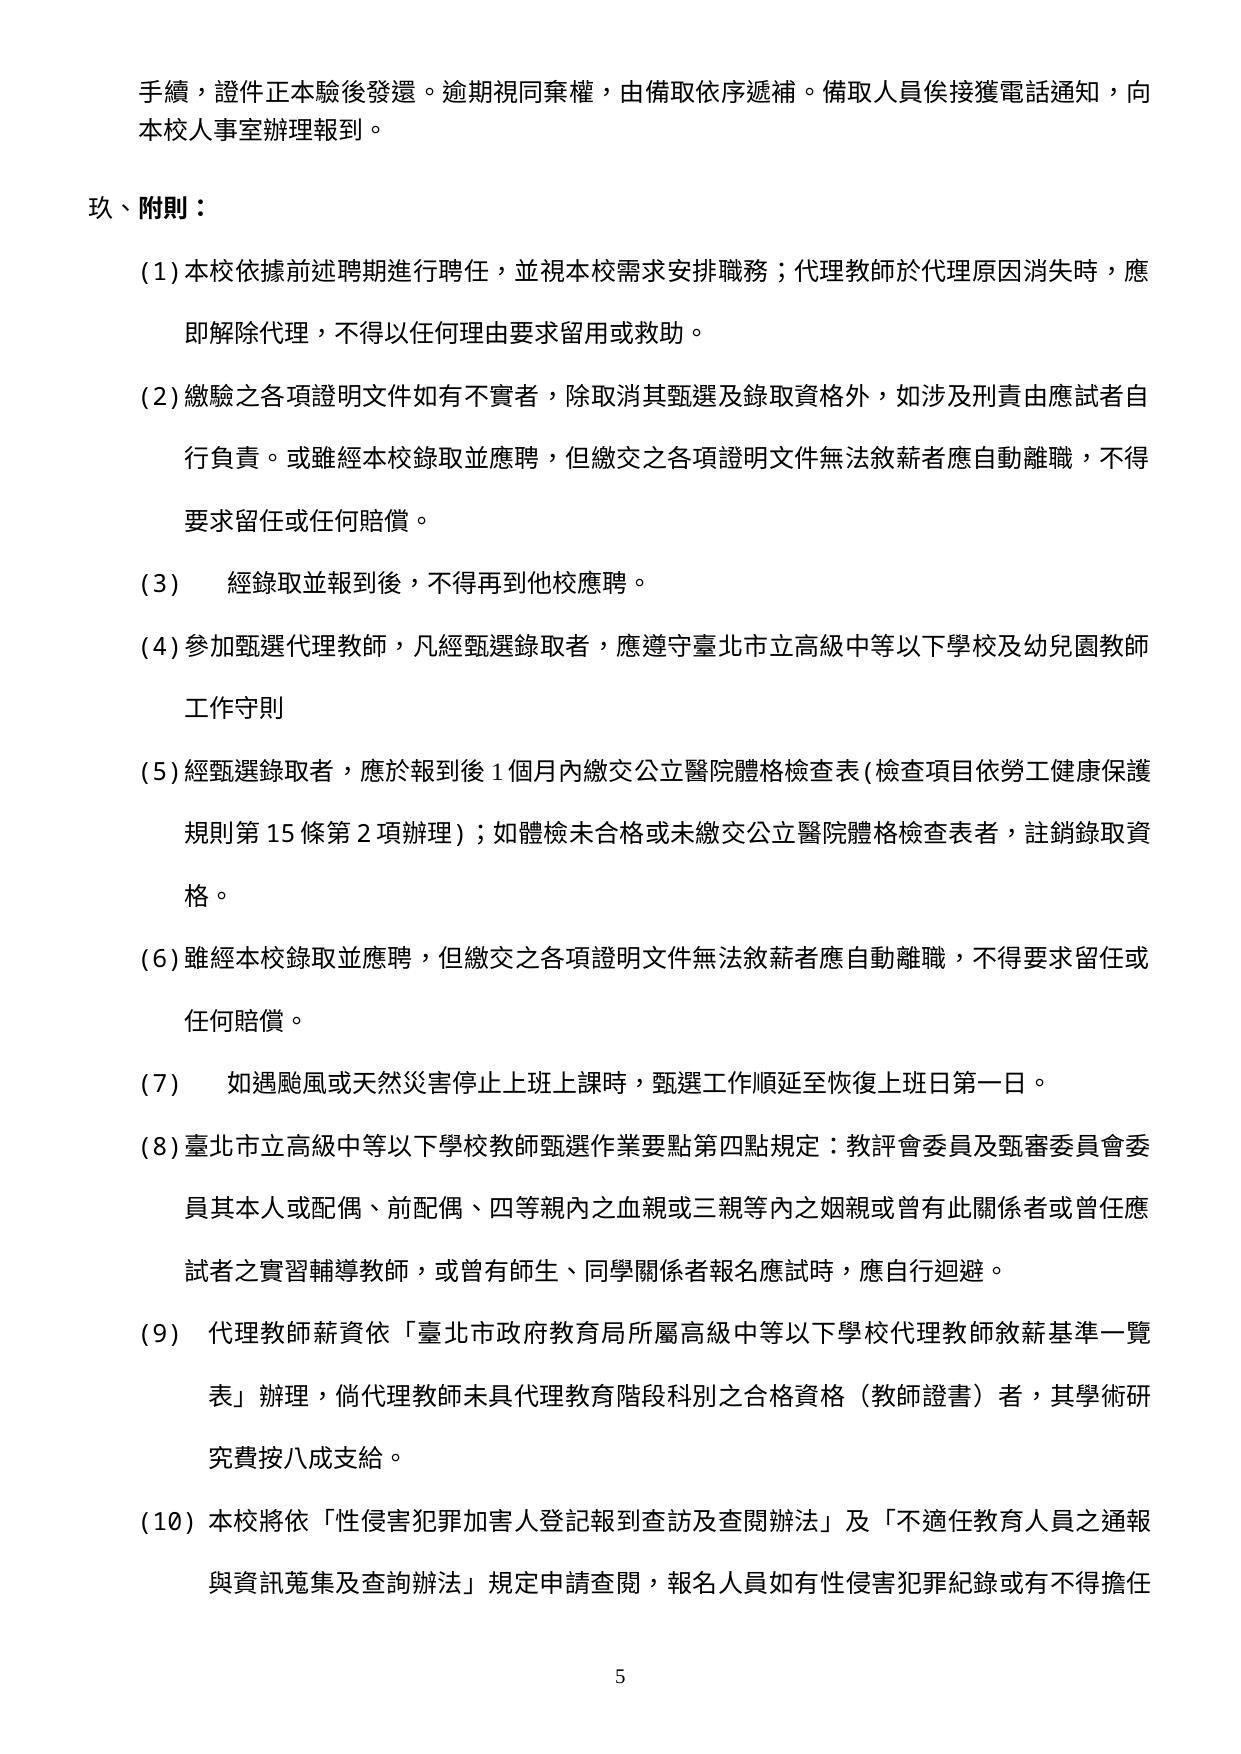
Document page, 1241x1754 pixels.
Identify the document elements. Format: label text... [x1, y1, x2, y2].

list 代理教師薪資依「臺北市政府教育局所屬高級中等以下學校代理教師敘薪基準一覽表」辦理，倘代理教師未具代理教育階段科別之合格資格（教師證書）者，其學術研究費按八成支給。 [137, 1290, 1152, 1478]
list 本校將依「性侵害犯罪加害人登記報到查訪及查閱辦法」及「不適任教育人員之通報與資訊蒐集及查詢辦法」規定申請查閱，報名人員如有性侵害犯罪紀錄或有不得擔任 [137, 1478, 1152, 1603]
text 玖、附則： [89, 165, 1152, 228]
text 手續，證件正本驗後發還。逾期視同棄權，由備取依序遞補。備取人員俟接獲電話通知，向本校人事室辦理報到。 [139, 72, 1152, 147]
list 如遇颱風或天然災害停止上班上課時，甄選工作順延至恢復上班日第一日。 [137, 1040, 1152, 1103]
list 臺北市立高級中等以下學校教師甄選作業要點第四點規定：教評會委員及甄審委員會委員其本人或配偶、前配偶、四等親內之血親或三親等內之姻親或曾有此關係者或曾任應試者之實習輔導教師，或曾有師生、同學關係者報名應試時，應自行迴避。 [137, 1103, 1152, 1290]
list 經甄選錄取者，應於報到後1個月內繳交公立醫院體格檢查表(檢查項目依勞工健康保護規則第15條第2項辦理)；如體檢未合格或未繳交公立醫院體格檢查表者，註銷錄取資格。 [137, 728, 1152, 915]
list 本校依據前述聘期進行聘任，並視本校需求安排職務；代理教師於代理原因消失時，應即解除代理，不得以任何理由要求留用或救助。 [137, 228, 1152, 353]
list 繳驗之各項證明文件如有不實者，除取消其甄選及錄取資格外，如涉及刑責由應試者自行負責。或雖經本校錄取並應聘，但繳交之各項證明文件無法敘薪者應自動離職，不得要求留任或任何賠償。 [137, 353, 1152, 540]
list 雖經本校錄取並應聘，但繳交之各項證明文件無法敘薪者應自動離職，不得要求留任或任何賠償。 [137, 915, 1152, 1040]
list 經錄取並報到後，不得再到他校應聘。 [137, 540, 1152, 603]
list 參加甄選代理教師，凡經甄選錄取者，應遵守臺北市立高級中等以下學校及幼兒園教師工作守則 [137, 603, 1152, 728]
